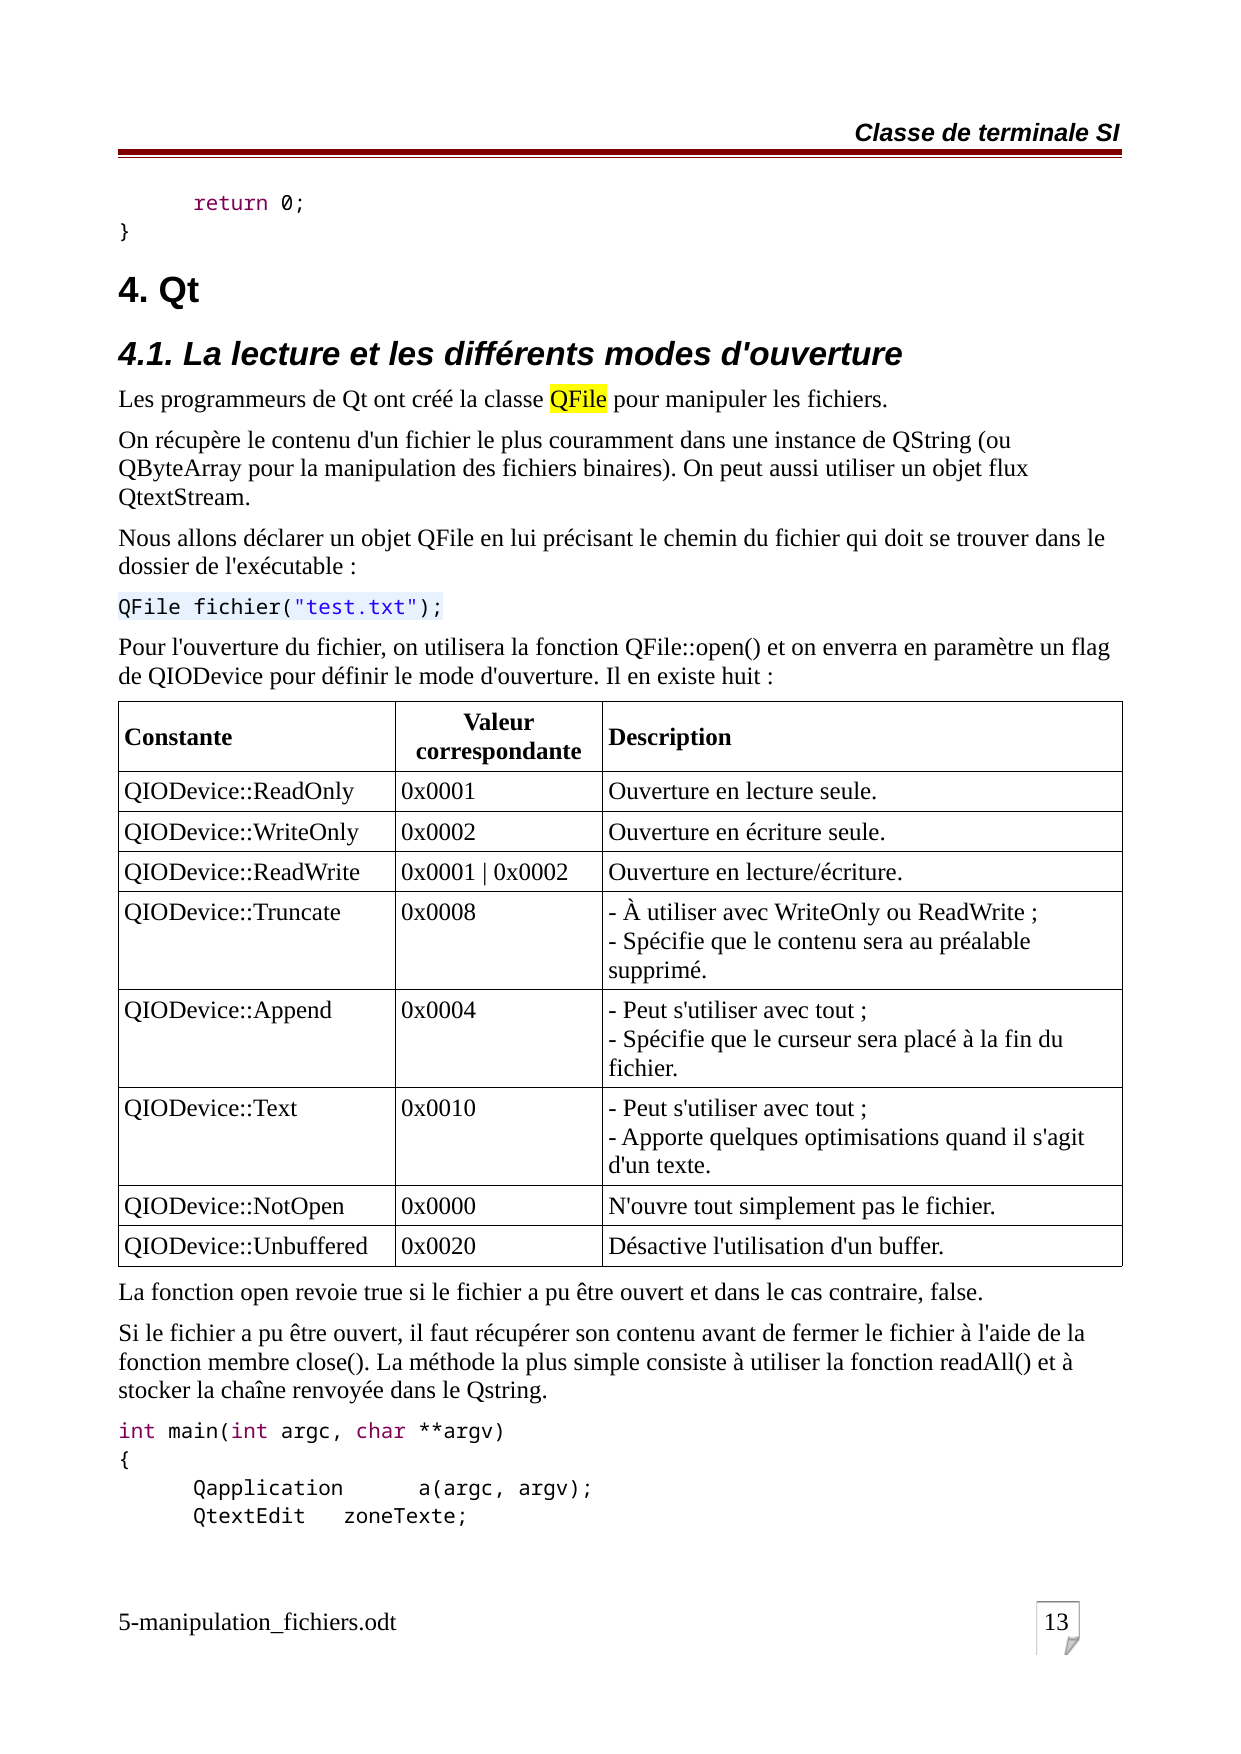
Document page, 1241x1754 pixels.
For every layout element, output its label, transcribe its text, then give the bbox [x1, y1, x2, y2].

table_cell 0x0002 [396, 812, 602, 851]
table_cell Ouverture en lecture seule. [603, 772, 1122, 811]
text } [118, 216, 1122, 245]
text Qapplication a(argc, argv); [118, 1473, 1122, 1501]
table_cell 0x0001 | 0x0002 [396, 852, 602, 891]
subtitle 4. Qt [118, 268, 1122, 310]
text Nous allons déclarer un objet QFile en lui précisant le chemin du fichier qui doit se trouver dans le dossier de l'exécutable : [118, 523, 1122, 580]
table_header Description [603, 702, 1122, 771]
table_cell - Peut s'utiliser avec tout ; - Apporte quelques optimisations quand il s'agit d'un texte. [603, 1088, 1122, 1185]
table_cell 0x0001 [396, 772, 602, 811]
text int main(int argc, char **argv) [118, 1416, 1122, 1444]
table_cell 0x0008 [396, 892, 602, 989]
table_cell Ouverture en lecture/écriture. [603, 852, 1122, 891]
table_cell QIODevice::WriteOnly [119, 812, 395, 851]
table_header Constante [119, 702, 395, 771]
table_cell Ouverture en écriture seule. [603, 812, 1122, 851]
text Les programmeurs de Qt ont créé la classe QFile pour manipuler les fichiers. [118, 384, 1122, 413]
text return 0; [118, 188, 1122, 216]
table_header Valeur correspondante [396, 702, 602, 771]
text QtextEdit zoneTexte; [118, 1501, 1122, 1530]
text On récupère le contenu d'un fichier le plus couramment dans une instance de QString (ou QByteArray pour la manipulation des fichiers binaires). On peut aussi utiliser un objet flux QtextStream. [118, 425, 1122, 511]
table_cell QIODevice::Unbuffered [119, 1226, 395, 1266]
table_cell - À utiliser avec WriteOnly ou ReadWrite ; - Spécifie que le contenu sera au préalable supprimé. [603, 892, 1122, 989]
table_cell Désactive l'utilisation d'un buffer. [603, 1226, 1122, 1266]
table_cell 0x0020 [396, 1226, 602, 1266]
table_cell QIODevice::ReadOnly [119, 772, 395, 811]
table_cell N'ouvre tout simplement pas le fichier. [603, 1186, 1122, 1225]
table_cell QIODevice::ReadWrite [119, 852, 395, 891]
table_cell QIODevice::Append [119, 990, 395, 1087]
table_cell QIODevice::Text [119, 1088, 395, 1185]
table_cell 0x0000 [396, 1186, 602, 1225]
subtitle 4.1. La lecture et les différents modes d'ouverture [118, 334, 1122, 372]
text Si le fichier a pu être ouvert, il faut récupérer son contenu avant de fermer le fichier à l'aide de la fonction membre close(). La méthode la plus simple consiste à utiliser la fonction readAll() et à stocker la chaîne renvoyée dans le Qstring. [118, 1318, 1122, 1404]
text QFile fichier("test.txt"); [118, 592, 1122, 620]
table_cell 0x0010 [396, 1088, 602, 1185]
table_cell QIODevice::NotOpen [119, 1186, 395, 1225]
text Pour l'ouverture du fichier, on utilisera la fonction QFile::open() et on enverra en paramètre un flag de QIODevice pour définir le mode d'ouverture. Il en existe huit : [118, 632, 1122, 690]
text La fonction open revoie true si le fichier a pu être ouvert et dans le cas contraire, false. [118, 1277, 1122, 1306]
table_cell 0x0004 [396, 990, 602, 1087]
table_cell - Peut s'utiliser avec tout ; - Spécifie que le curseur sera placé à la fin du fichier. [603, 990, 1122, 1087]
table_cell QIODevice::Truncate [119, 892, 395, 989]
text { [118, 1444, 1122, 1473]
